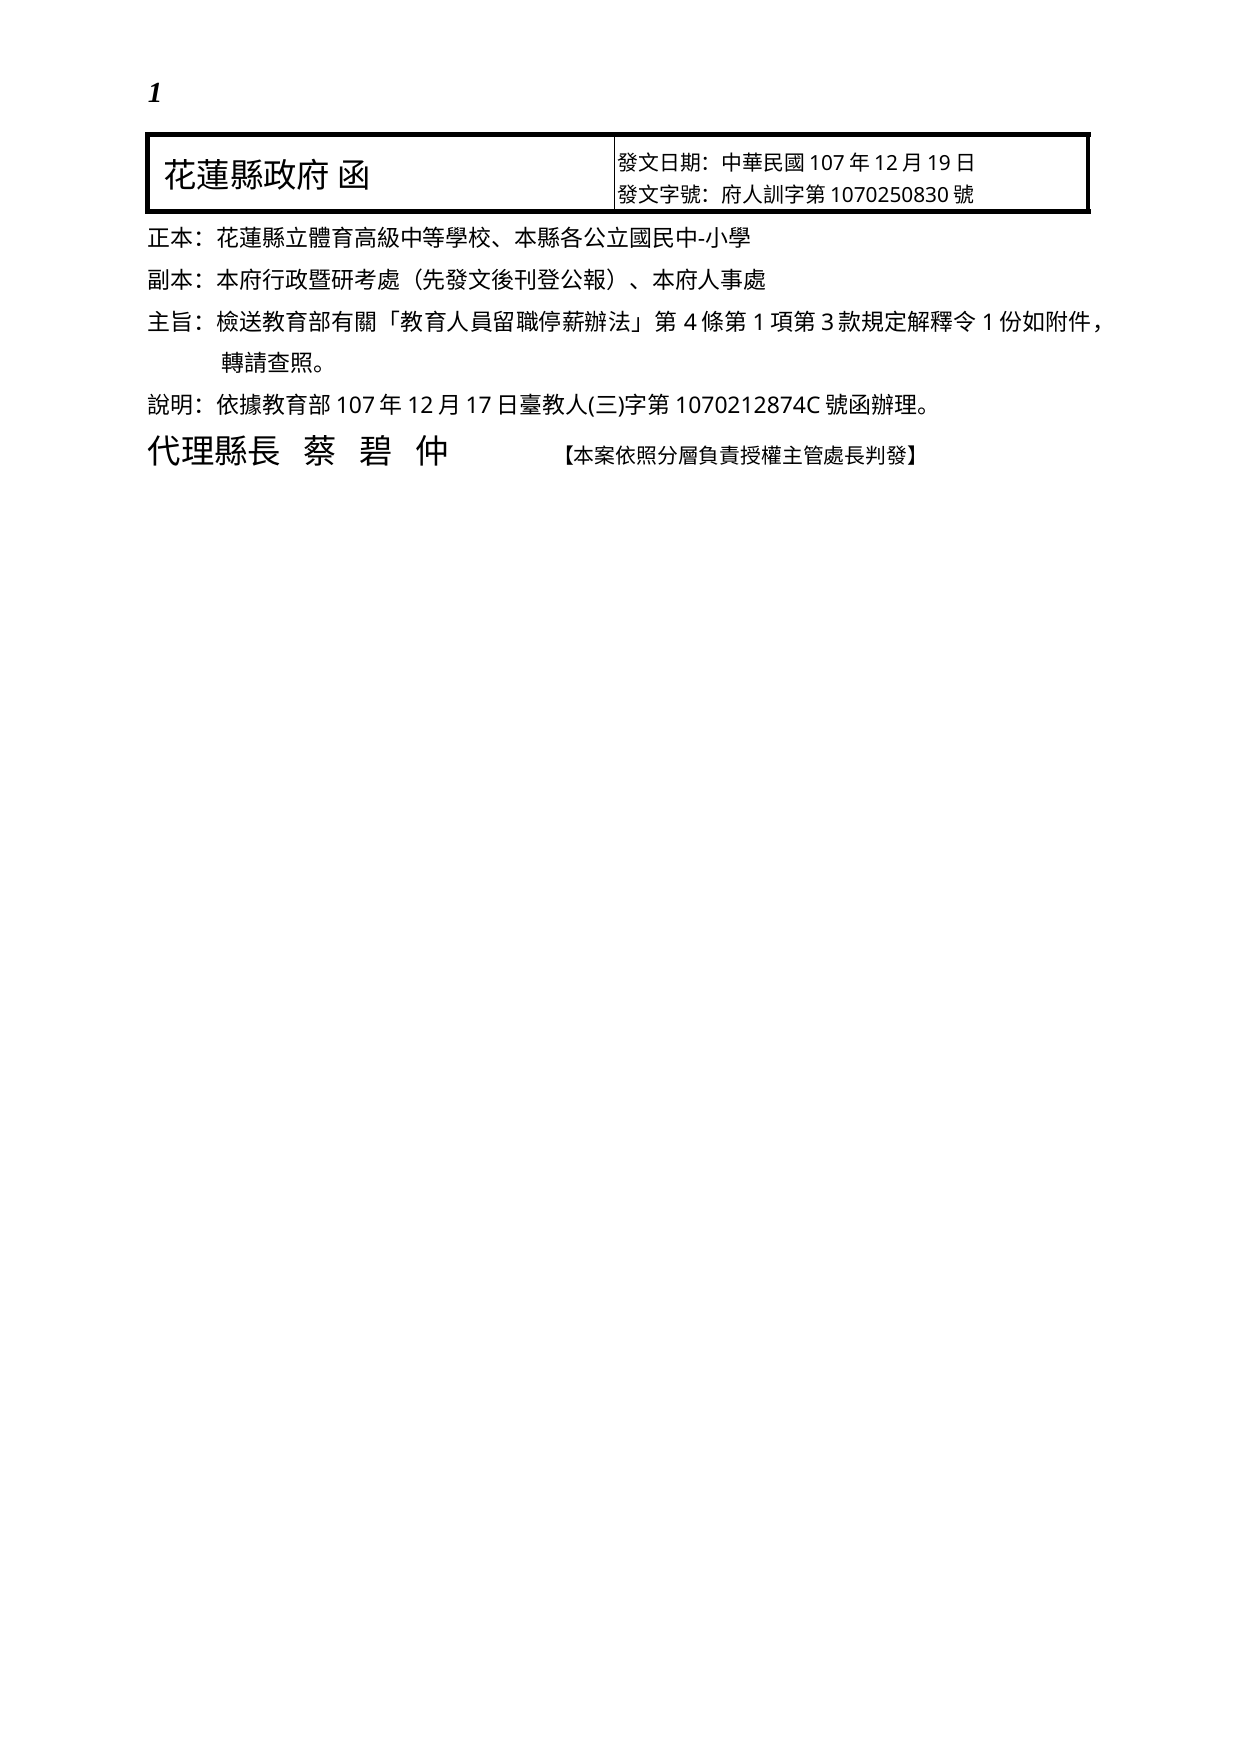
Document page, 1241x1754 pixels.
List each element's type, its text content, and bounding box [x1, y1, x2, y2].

text 正本：花蓮縣立體育高級中等學校、本縣各公立國民中-小學 [148, 213, 1092, 255]
text 代理縣長 蔡 碧 仲 【本案依照分層負責授權主管處長判發】 [148, 422, 1092, 474]
text 副本：本府行政暨研考處（先發文後刊登公報）、本府人事處 [148, 255, 1092, 297]
text 主旨：檢送教育部有關「教育人員留職停薪辦法」第4條第1項第3款規定解釋令1份如附件，轉請查照。 [148, 297, 1092, 380]
text 說明：依據教育部107年12月17日臺教人(三)字第1070212874C號函辦理。 [148, 380, 1092, 422]
table_header 花蓮縣政府 函 [150, 137, 614, 209]
table_header 發文日期：中華民國107年12月19日 發文字號：府人訓字第1070250830號 [615, 137, 1086, 209]
